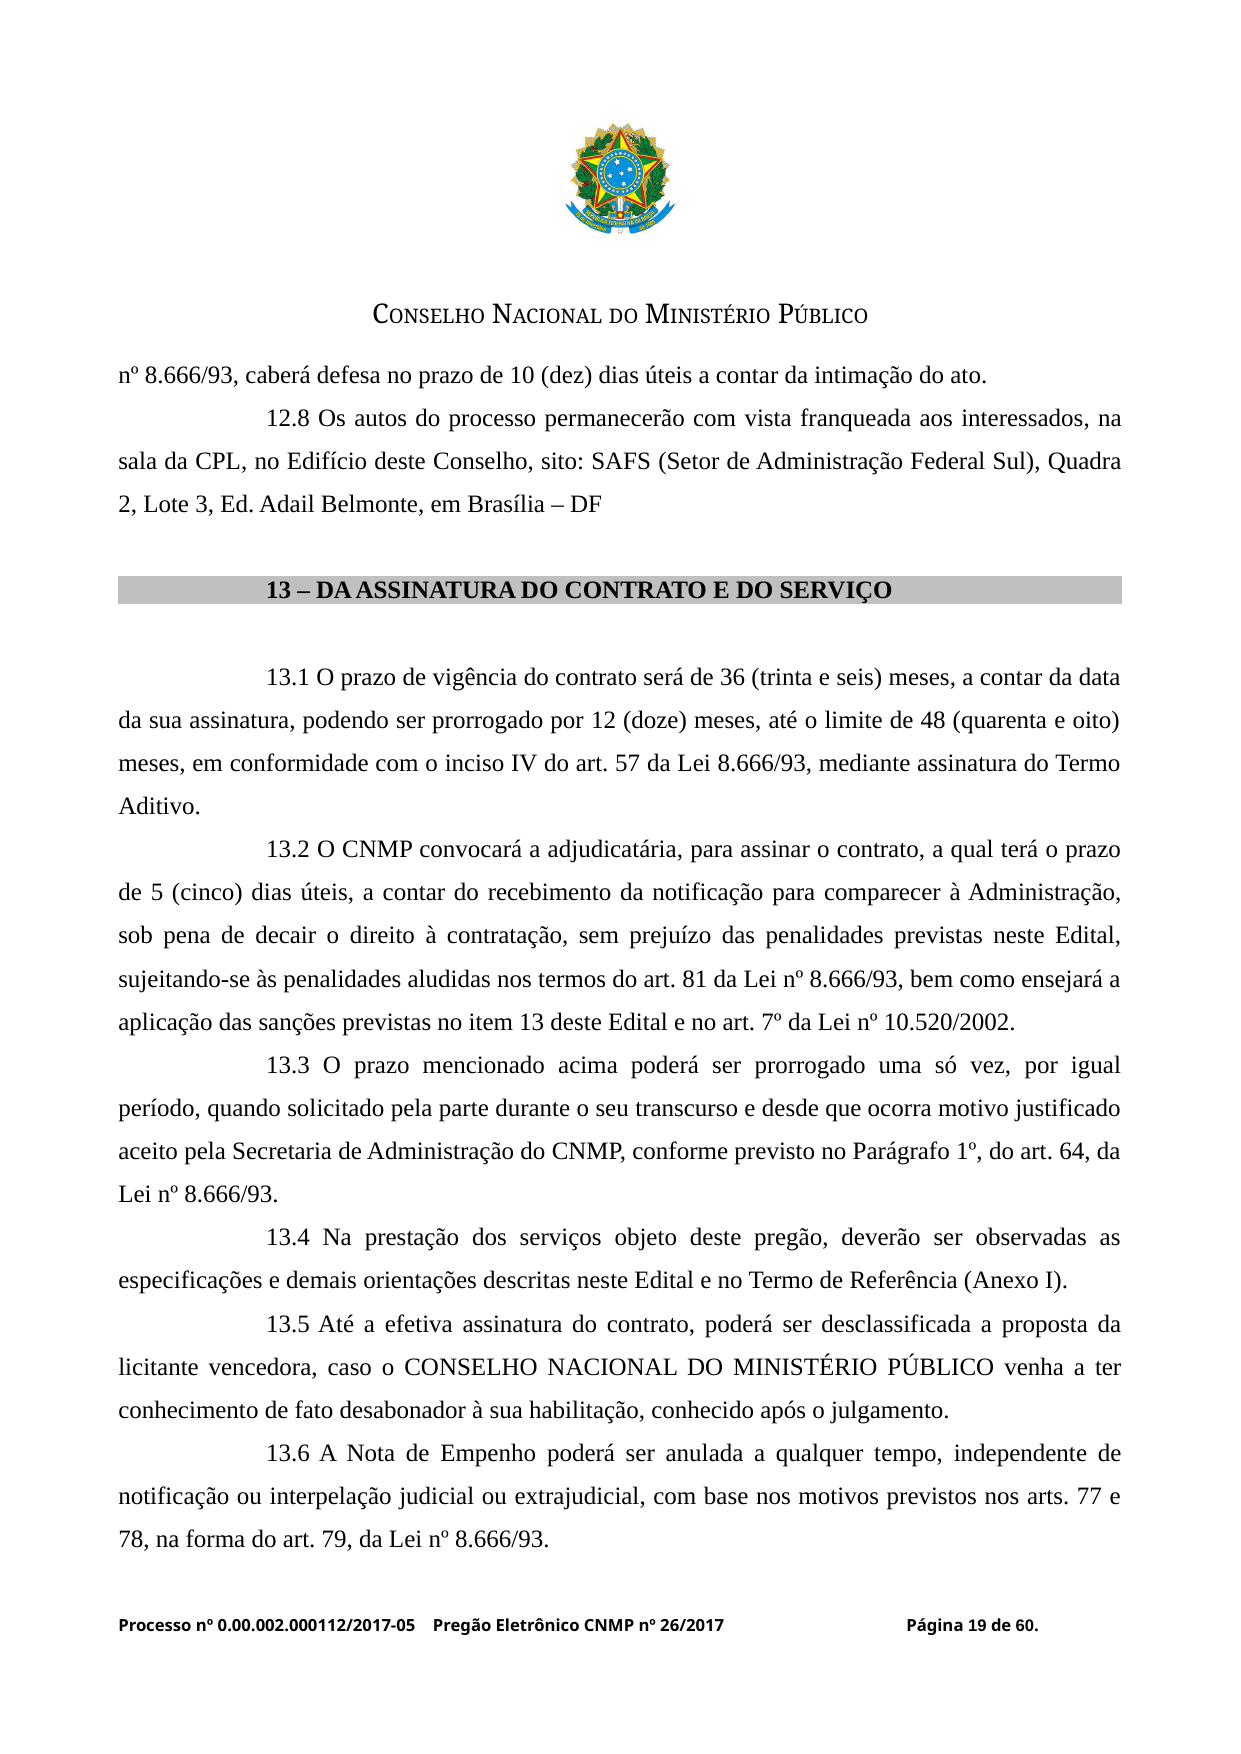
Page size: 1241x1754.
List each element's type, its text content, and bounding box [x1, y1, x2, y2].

text nº 8.666/93, caberá defesa no prazo de 10 (dez) dias úteis a contar da intimação do ato. [118, 360, 1122, 389]
text 13 – DA ASSINATURA DO CONTRATO E DO SERVIÇO [118, 576, 1122, 604]
text 13.2 O CNMP convocará a adjudicatária, para assinar o contrato, a qual terá o prazo de 5 (cinco) dias úteis, a contar do recebimento da notificação para comparecer à Administração, sob pena de decair o direito à contratação, sem prejuízo das penalidades previstas neste Edital, sujeitando-se às penalidades aludidas nos termos do art. 81 da Lei nº 8.666/93, bem como ensejará a aplicação das sanções previstas no item 13 deste Edital e no art. 7º da Lei nº 10.520/2002. [118, 834, 1122, 1036]
text 13.4 Na prestação dos serviços objeto deste pregão, deverão ser observadas as especificações e demais orientações descritas neste Edital e no Termo de Referência (Anexo I). [118, 1222, 1122, 1294]
text 13.1 O prazo de vigência do contrato será de 36 (trinta e seis) meses, a contar da data da sua assinatura, podendo ser prorrogado por 12 (doze) meses, até o limite de 48 (quarenta e oito) meses, em conformidade com o inciso IV do art. 57 da Lei 8.666/93, mediante assinatura do Termo Aditivo. [118, 662, 1122, 820]
text 13.5 Até a efetiva assinatura do contrato, poderá ser desclassificada a proposta da licitante vencedora, caso o CONSELHO NACIONAL DO MINISTÉRIO PÚBLICO venha a ter conhecimento de fato desabonador à sua habilitação, conhecido após o julgamento. [118, 1309, 1122, 1424]
text 13.6 A Nota de Empenho poderá ser anulada a qualquer tempo, independente de notificação ou interpelação judicial ou extrajudicial, com base nos motivos previstos nos arts. 77 e 78, na forma do art. 79, da Lei nº 8.666/93. [118, 1438, 1122, 1553]
text 13.3 O prazo mencionado acima poderá ser prorrogado uma só vez, por igual período, quando solicitado pela parte durante o seu transcurso e desde que ocorra motivo justificado aceito pela Secretaria de Administração do CNMP, conforme previsto no Parágrafo 1º, do art. 64, da Lei nº 8.666/93. [118, 1050, 1122, 1208]
text 12.8 Os autos do processo permanecerão com vista franqueada aos interessados, na sala da CPL, no Edifício deste Conselho, sito: SAFS (Setor de Administração Federal Sul), Quadra 2, Lote 3, Ed. Adail Belmonte, em Brasília – DF [118, 403, 1122, 518]
